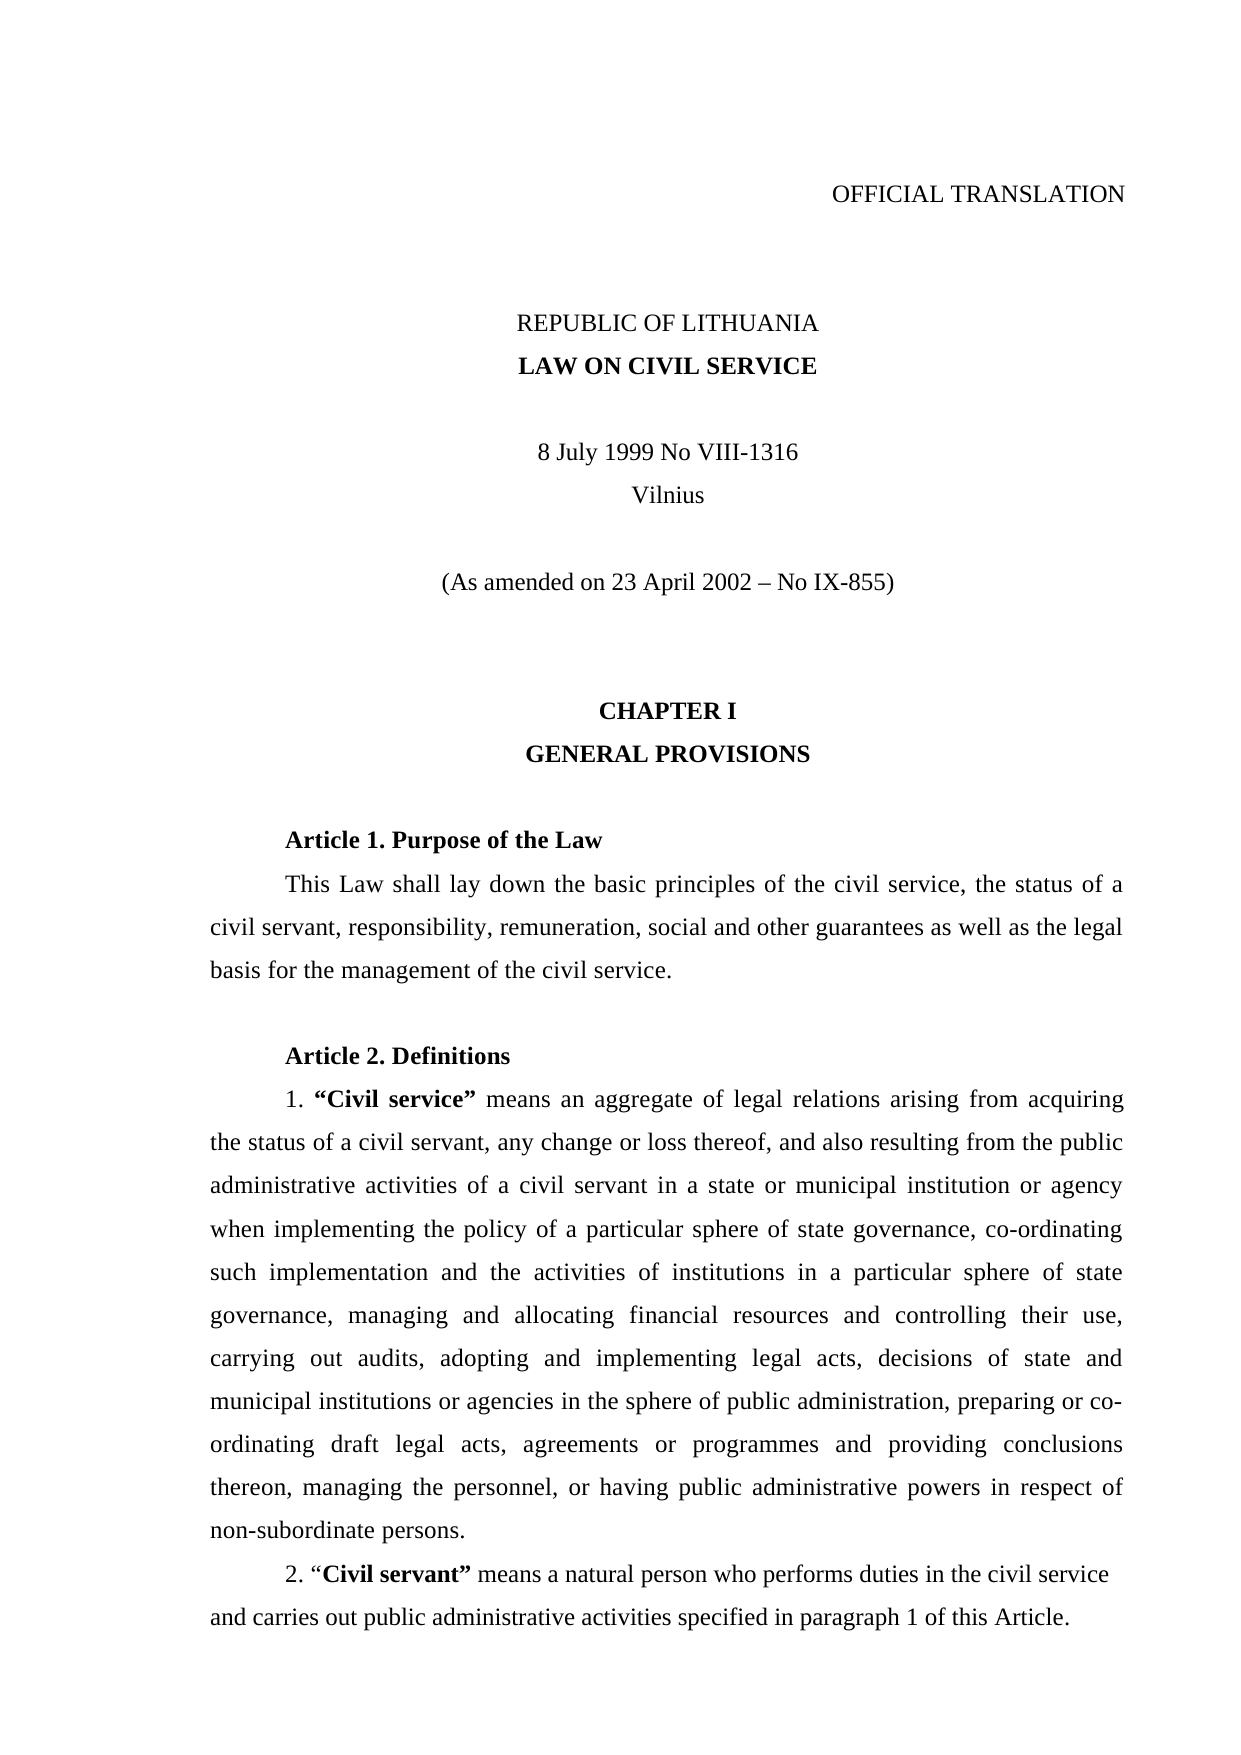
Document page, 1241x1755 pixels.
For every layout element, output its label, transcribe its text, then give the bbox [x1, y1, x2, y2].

text This Law shall lay down the basic principles of the civil service, the status of a civil servant, responsibility, remuneration, social and other guarantees as well as the legal basis for the management of the civil service. [210, 869, 1126, 984]
text 2. “Civil servant” means a natural person who performs duties in the civil service and carries out public administrative activities specified in paragraph 1 of this Article. [210, 1559, 1120, 1631]
text 1. “Civil service” means an aggregate of legal relations arising from acquiring the status of a civil servant, any change or loss thereof, and also resulting from the public administrative activities of a civil servant in a state or municipal institution or agency when implementing the policy of a particular sphere of state governance, co-ordinating such implementation and the activities of institutions in a particular sphere of state governance, managing and allocating financial resources and controlling their use, carrying out audits, adopting and implementing legal acts, decisions of state and municipal institutions or agencies in the sphere of public administration, preparing or co-ordinating draft legal acts, agreements or programmes and providing conclusions thereon, managing the personnel, or having public administrative powers in respect of non-subordinate persons. [210, 1084, 1126, 1544]
text (As amended on 23 April 2002 – No IX-855) [210, 567, 1126, 596]
text OFFICIAL TRANSLATION [210, 179, 1126, 207]
text Vilnius [210, 481, 1126, 509]
text GENERAL PROVISIONS [210, 739, 1126, 768]
text Article 1. Purpose of the Law [210, 826, 1126, 854]
text CHAPTER I [210, 696, 1126, 725]
text REPUBLIC OF LITHUANIA [210, 308, 1126, 337]
text LAW ON CIVIL SERVICE [210, 351, 1126, 380]
text Article 2. Definitions [210, 1041, 1126, 1070]
text 8 July 1999 No VIII-1316 [210, 437, 1126, 466]
